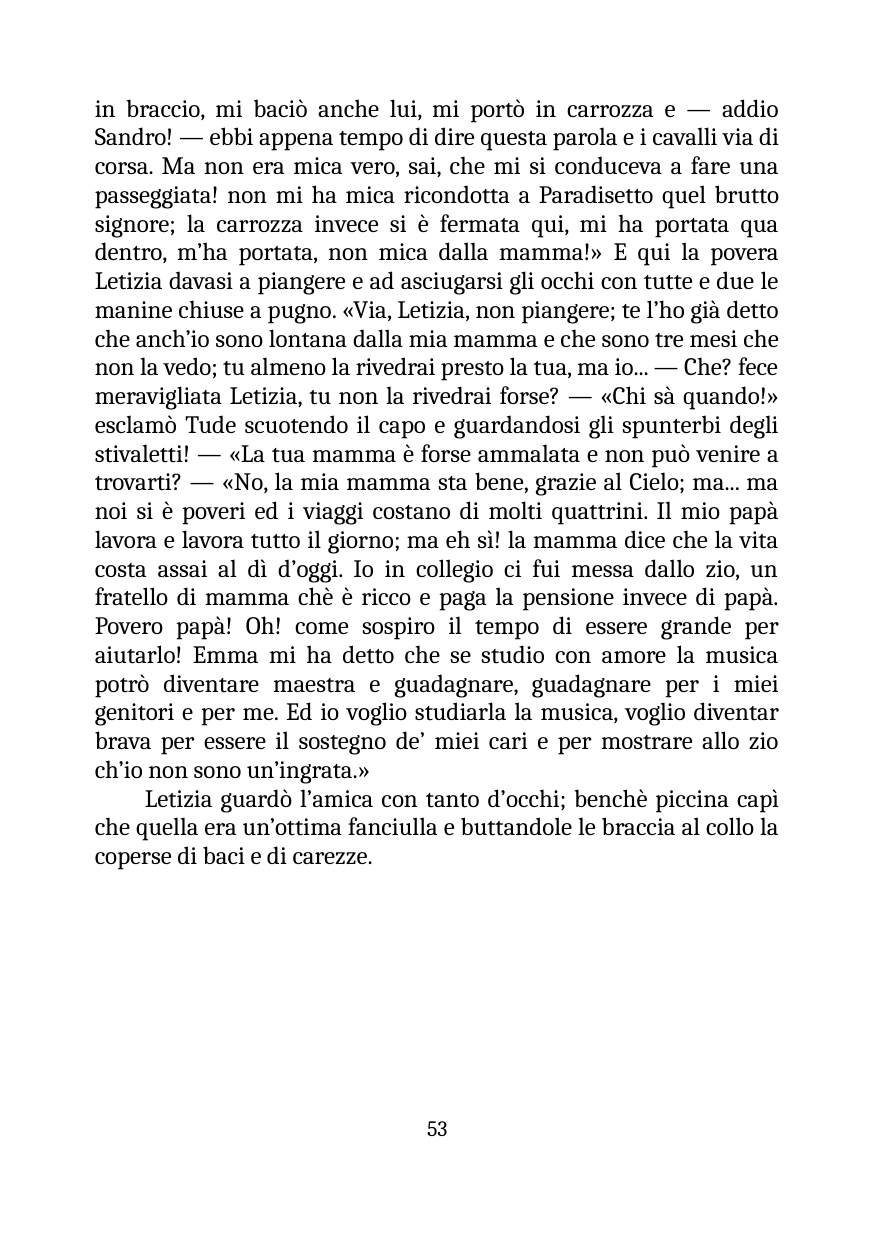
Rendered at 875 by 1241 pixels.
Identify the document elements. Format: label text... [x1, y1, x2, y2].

text Letizia guardò l’amica con tanto d’occhi; benchè piccina capì che quella era un’ottima fanciulla e buttandole le braccia al collo la coperse di baci e di carezze. [94, 784, 779, 871]
text in braccio, mi baciò anche lui, mi portò in carrozza e — addio Sandro! — ebbi appena tempo di dire questa parola e i cavalli via di corsa. Ma non era mica vero, sai, che mi si conduceva a fare una passeggiata! non mi ha mica ricondotta a Paradisetto quel brutto signore; la carrozza invece si è fermata qui, mi ha portata qua dentro, m’ha portata, non mica dalla mamma!» E qui la povera Letizia davasi a piangere e ad asciugarsi gli occhi con tutte e due le manine chiuse a pugno. «Via, Letizia, non piangere; te l’ho già detto che anch’io sono lontana dalla mia mamma e che sono tre mesi che non la vedo; tu almeno la rivedrai presto la tua, ma io... — Che? fece meravigliata Letizia, tu non la rivedrai forse? — «Chi sà quando!» esclamò Tude scuotendo il capo e guardandosi gli spunterbi degli stivaletti! — «La tua mamma è forse ammalata e non può venire a trovarti? — «No, la mia mamma sta bene, grazie al Cielo; ma... ma noi si è poveri ed i viaggi costano di molti quattrini. Il mio papà lavora e lavora tutto il giorno; ma eh sì! la mamma dice che la vita costa assai al dì d’oggi. Io in collegio ci fui messa dallo zio, un fratello di mamma chè è ricco e paga la pensione invece di papà. Povero papà! Oh! come sospiro il tempo di essere grande per aiutarlo! Emma mi ha detto che se studio con amore la musica potrò diventare maestra e guadagnare, guadagnare per i miei genitori e per me. Ed io voglio studiarla la musica, voglio diventar brava per essere il sostegno de’ miei cari e per mostrare allo zio ch’io non sono un’ingrata.» [94, 94, 779, 784]
